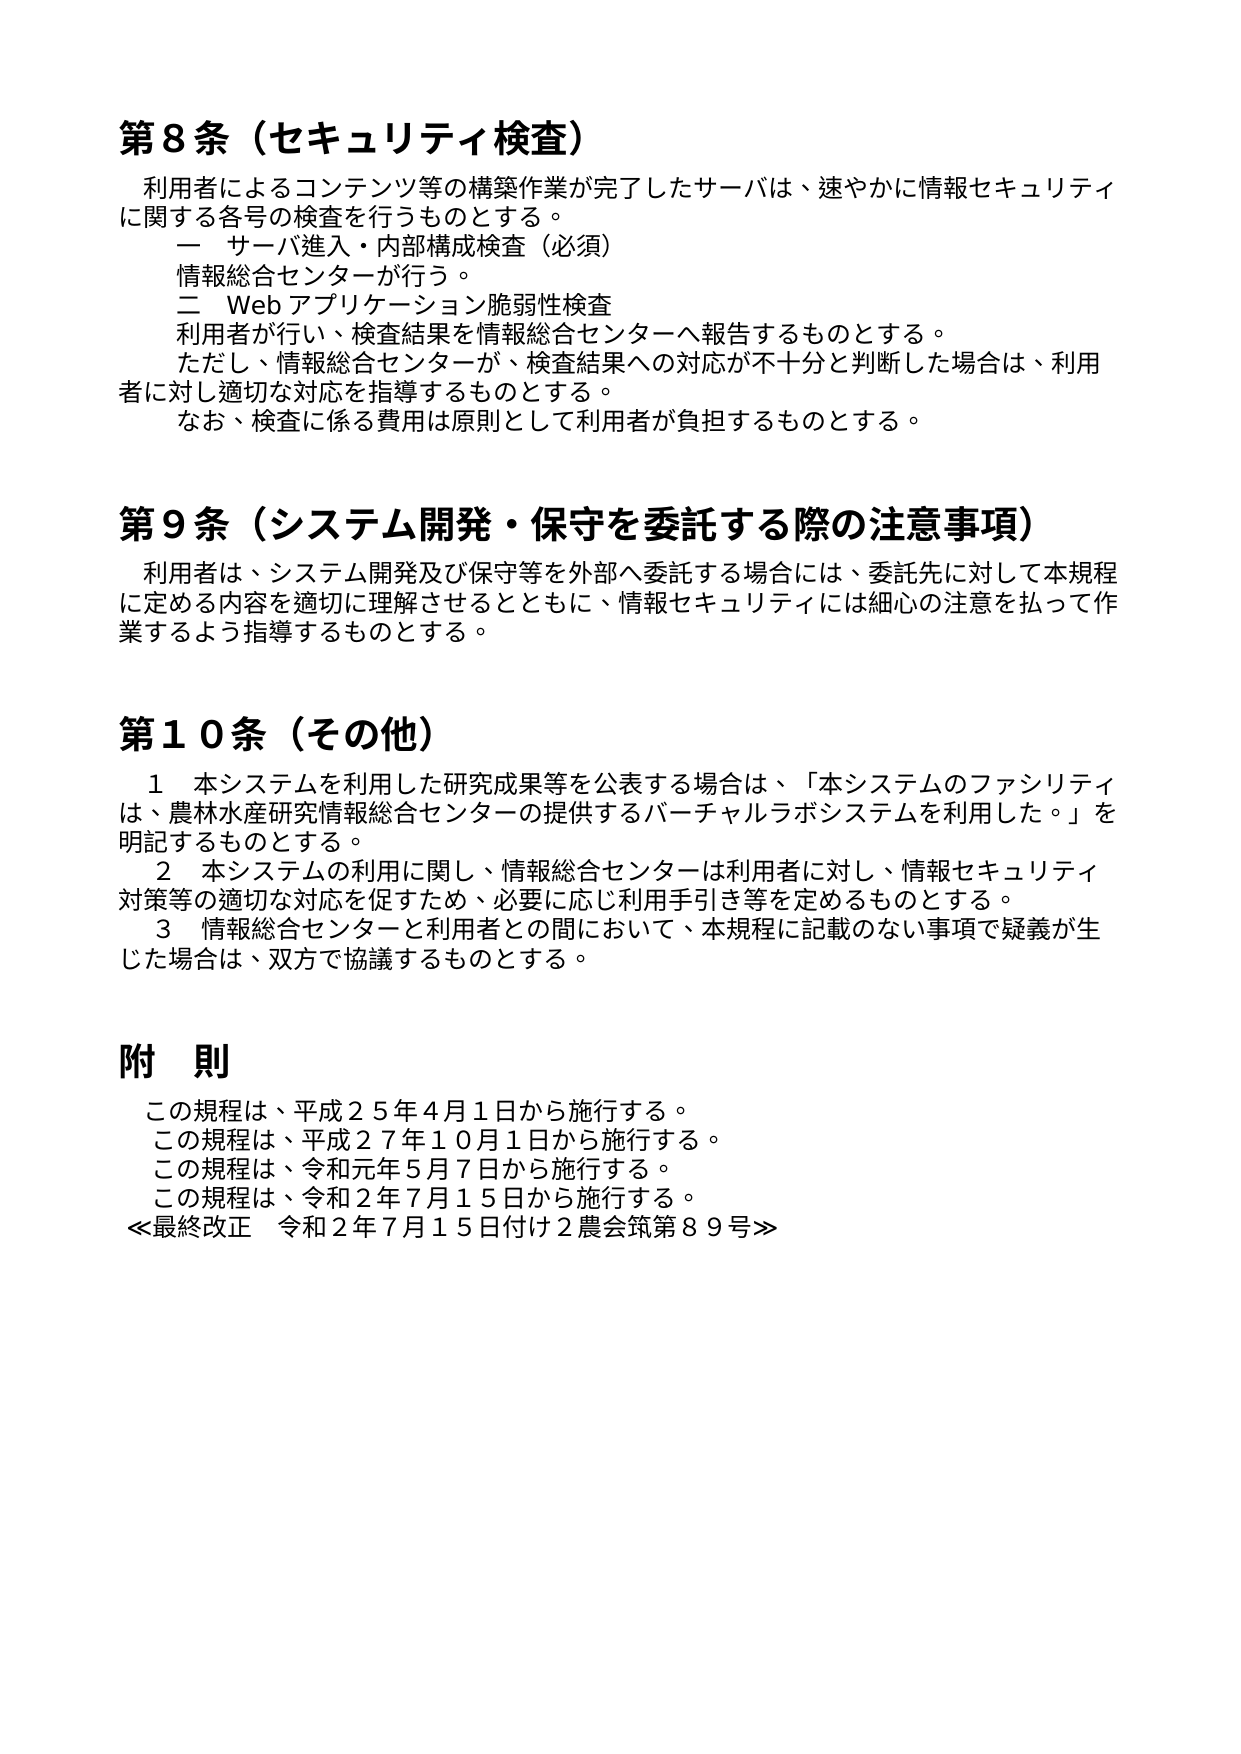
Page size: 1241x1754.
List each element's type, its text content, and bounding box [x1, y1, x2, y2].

subtitle 第９条（システム開発・保守を委託する際の注意事項） [118, 503, 1122, 547]
text 利用者によるコンテンツ等の構築作業が完了したサーバは、速やかに情報セキュリティに関する各号の検査を行うものとする。 一 サーバ進入・内部構成検査（必須） 情報総合センターが行う。 二 Webアプリケーション脆弱性検査 利用者が行い、検査結果を情報総合センターへ報告するものとする。 ただし、情報総合センターが、検査結果への対応が不十分と判断した場合は、利用者に対し適切な対応を指導するものとする。 なお、検査に係る費用は原則として利用者が負担するものとする。 [118, 174, 1122, 466]
text １ 本システムを利用した研究成果等を公表する場合は、「本システムのファシリティは、農林水産研究情報総合センターの提供するバーチャルラボシステムを利用した。」を明記するものとする。 ２ 本システムの利用に関し、情報総合センターは利用者に対し、情報セキュリティ対策等の適切な対応を促すため、必要に応じ利用手引き等を定めるものとする。 ３ 情報総合センターと利用者との間において、本規程に記載のない事項で疑義が生じた場合は、双方で協議するものとする。 [118, 770, 1122, 1003]
subtitle 附 則 [118, 1041, 1122, 1084]
text 利用者は、システム開発及び保守等を外部へ委託する場合には、委託先に対して本規程に定める内容を適切に理解させるとともに、情報セキュリティには細心の注意を払って作業するよう指導するものとする。 [118, 559, 1122, 676]
subtitle 第８条（セキュリティ検査） [118, 118, 1122, 162]
subtitle 第１０条（その他） [118, 714, 1122, 757]
text この規程は、平成２５年４月１日から施行する。 この規程は、平成２７年１０月１日から施行する。 この規程は、令和元年５月７日から施行する。 この規程は、令和２年７月１５日から施行する。 ≪最終改正 令和２年７月１５日付け２農会筑第８９号≫ [118, 1097, 1122, 1272]
